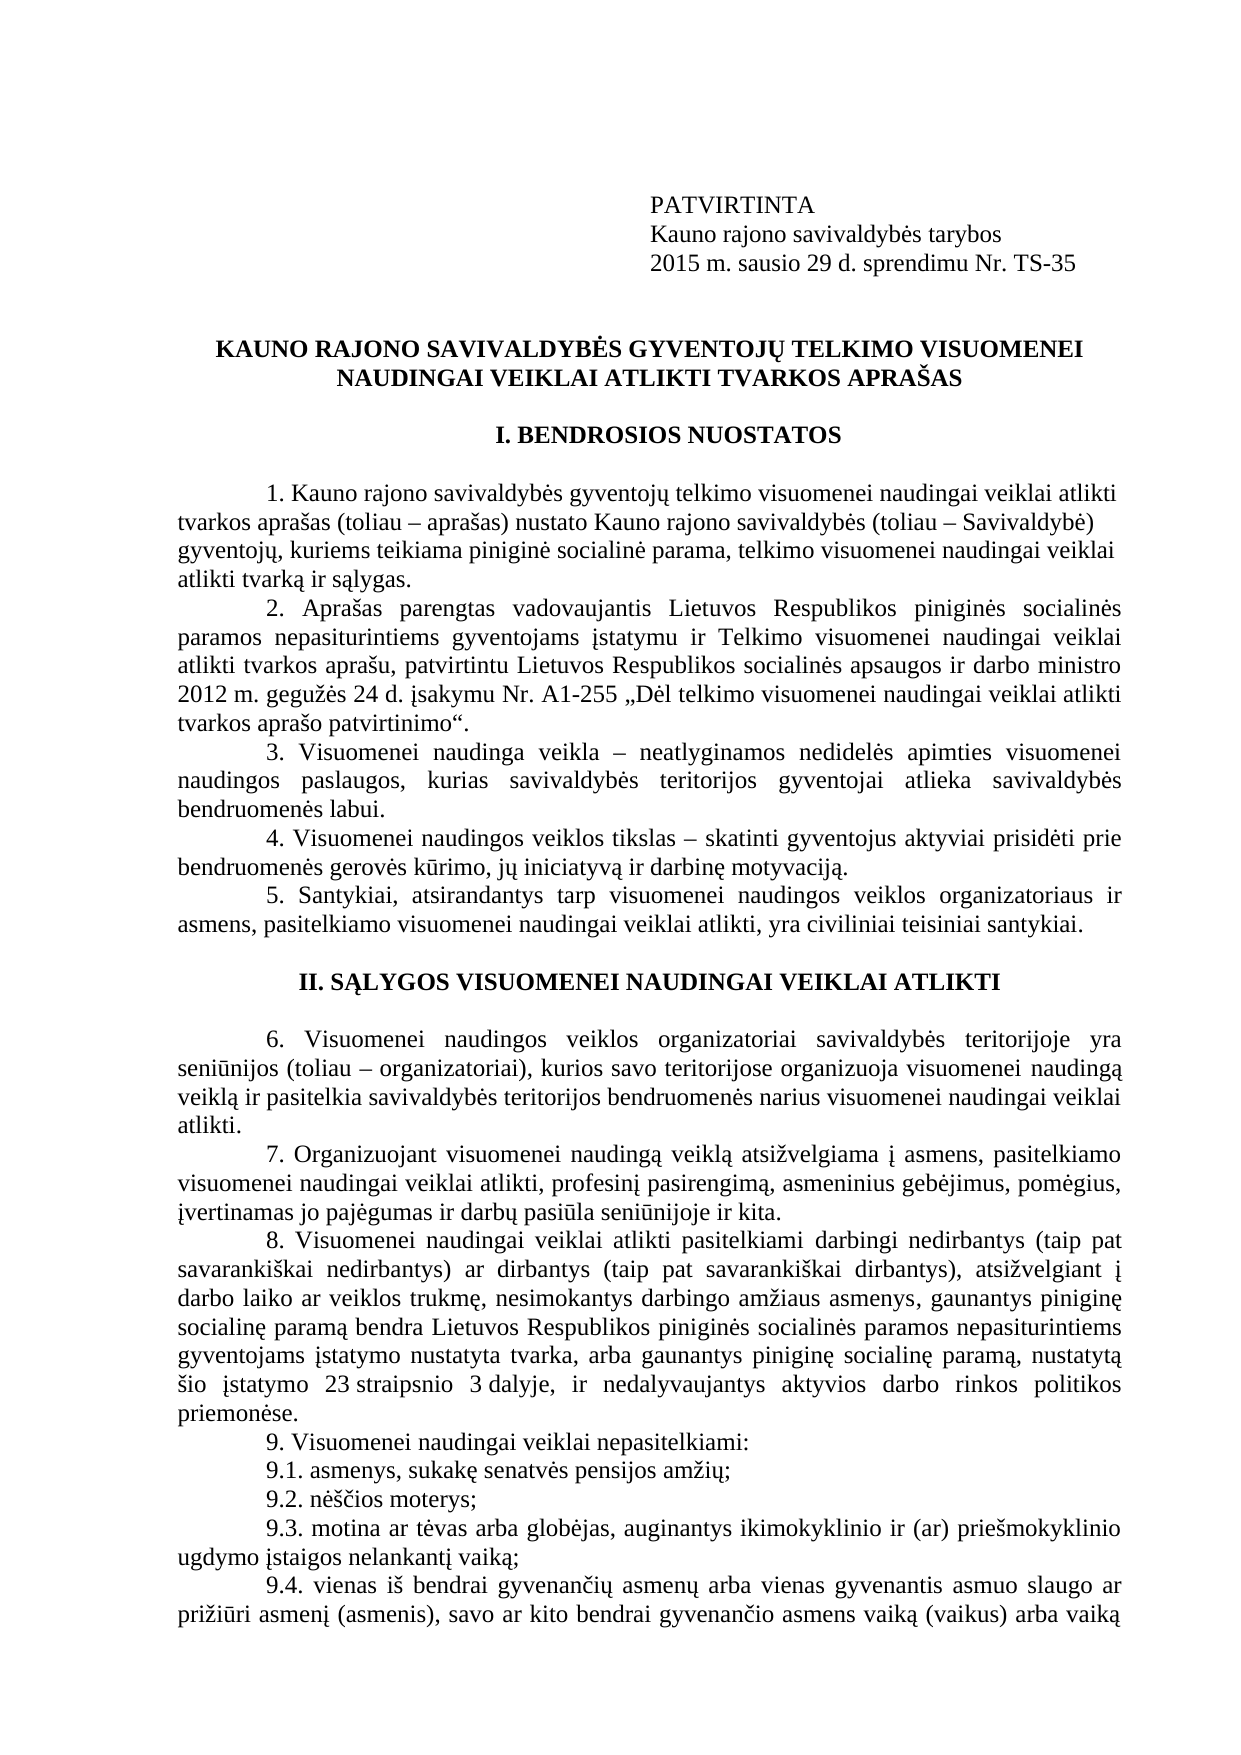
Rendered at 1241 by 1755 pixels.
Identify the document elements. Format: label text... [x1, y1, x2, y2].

text I. BENDROSIOS NUOSTATOS [215, 420, 1122, 449]
text 9. Visuomenei naudingai veiklai nepasitelkiami: [177, 1427, 1122, 1455]
text 5. Santykiai, atsirandantys tarp visuomenei naudingos veiklos organizatoriaus ir asmens, pasitelkiamo visuomenei naudingai veiklai atlikti, yra civiliniai teisiniai santykiai. [177, 880, 1122, 938]
text II. SĄLYGOS VISUOMENEI NAUDINGAI VEIKLAI ATLIKTI [177, 967, 1122, 995]
text Kauno rajono savivaldybės tarybos [177, 219, 1122, 248]
text 6. Visuomenei naudingos veiklos organizatoriai savivaldybės teritorijoje yra seniūnijos (toliau – organizatoriai), kurios savo teritorijose organizuoja visuomenei naudingą veiklą ir pasitelkia savivaldybės teritorijos bendruomenės narius visuomenei naudingai veiklai atlikti. [177, 1024, 1122, 1139]
text 7. Organizuojant visuomenei naudingą veiklą atsižvelgiama į asmens, pasitelkiamo visuomenei naudingai veiklai atlikti, profesinį pasirengimą, asmeninius gebėjimus, pomėgius, įvertinamas jo pajėgumas ir darbų pasiūla seniūnijoje ir kita. [177, 1139, 1122, 1225]
text 4. Visuomenei naudingos veiklos tikslas – skatinti gyventojus aktyviai prisidėti prie bendruomenės gerovės kūrimo, jų iniciatyvą ir darbinę motyvaciją. [177, 823, 1122, 880]
text PATVIRTINTA [177, 190, 1122, 219]
text 9.1. asmenys, sukakę senatvės pensijos amžių; [177, 1455, 1122, 1484]
text 2. Aprašas parengtas vadovaujantis Lietuvos Respublikos piniginės socialinės paramos nepasiturintiems gyventojams įstatymu ir Telkimo visuomenei naudingai veiklai atlikti tvarkos aprašu, patvirtintu Lietuvos Respublikos socialinės apsaugos ir darbo ministro 2012 m. gegužės 24 d. įsakymu Nr. A1-255 „Dėl telkimo visuomenei naudingai veiklai atlikti tvarkos aprašo patvirtinimo“. [177, 593, 1122, 737]
text 9.3. motina ar tėvas arba globėjas, auginantys ikimokyklinio ir (ar) priešmokyklinio ugdymo įstaigos nelankantį vaiką; [177, 1513, 1122, 1570]
text 1. Kauno rajono savivaldybės gyventojų telkimo visuomenei naudingai veiklai atlikti tvarkos aprašas (toliau – aprašas) nustato Kauno rajono savivaldybės (toliau – Savivaldybė) gyventojų, kuriems teikiama piniginė socialinė parama, telkimo visuomenei naudingai veiklai atlikti tvarką ir sąlygas. [177, 478, 1122, 593]
text 9.2. nėščios moterys; [177, 1484, 1122, 1513]
text 3. Visuomenei naudinga veikla – neatlyginamos nedidelės apimties visuomenei naudingos paslaugos, kurias savivaldybės teritorijos gyventojai atlieka savivaldybės bendruomenės labui. [177, 737, 1122, 823]
text 9.4. vienas iš bendrai gyvenančių asmenų arba vienas gyvenantis asmuo slaugo ar prižiūri asmenį (asmenis), savo ar kito bendrai gyvenančio asmens vaiką (vaikus) arba vaiką [177, 1570, 1122, 1628]
text KAUNO RAJONO SAVIVALDYBĖS GYVENTOJŲ TELKIMO VISUOMENEI NAUDINGAI VEIKLAI ATLIKTI TVARKOS APRAŠAS [177, 334, 1122, 392]
text 2015 m. sausio 29 d. sprendimu Nr. TS-35 [177, 248, 1122, 277]
text 8. Visuomenei naudingai veiklai atlikti pasitelkiami darbingi nedirbantys (taip pat savarankiškai nedirbantys) ar dirbantys (taip pat savarankiškai dirbantys), atsižvelgiant į darbo laiko ar veiklos trukmę, nesimokantys darbingo amžiaus asmenys, gaunantys piniginę socialinę paramą bendra Lietuvos Respublikos piniginės socialinės paramos nepasiturintiems gyventojams įstatymo nustatyta tvarka, arba gaunantys piniginę socialinę paramą, nustatytą šio įstatymo 23 straipsnio 3 dalyje, ir nedalyvaujantys aktyvios darbo rinkos politikos priemonėse. [177, 1225, 1122, 1427]
